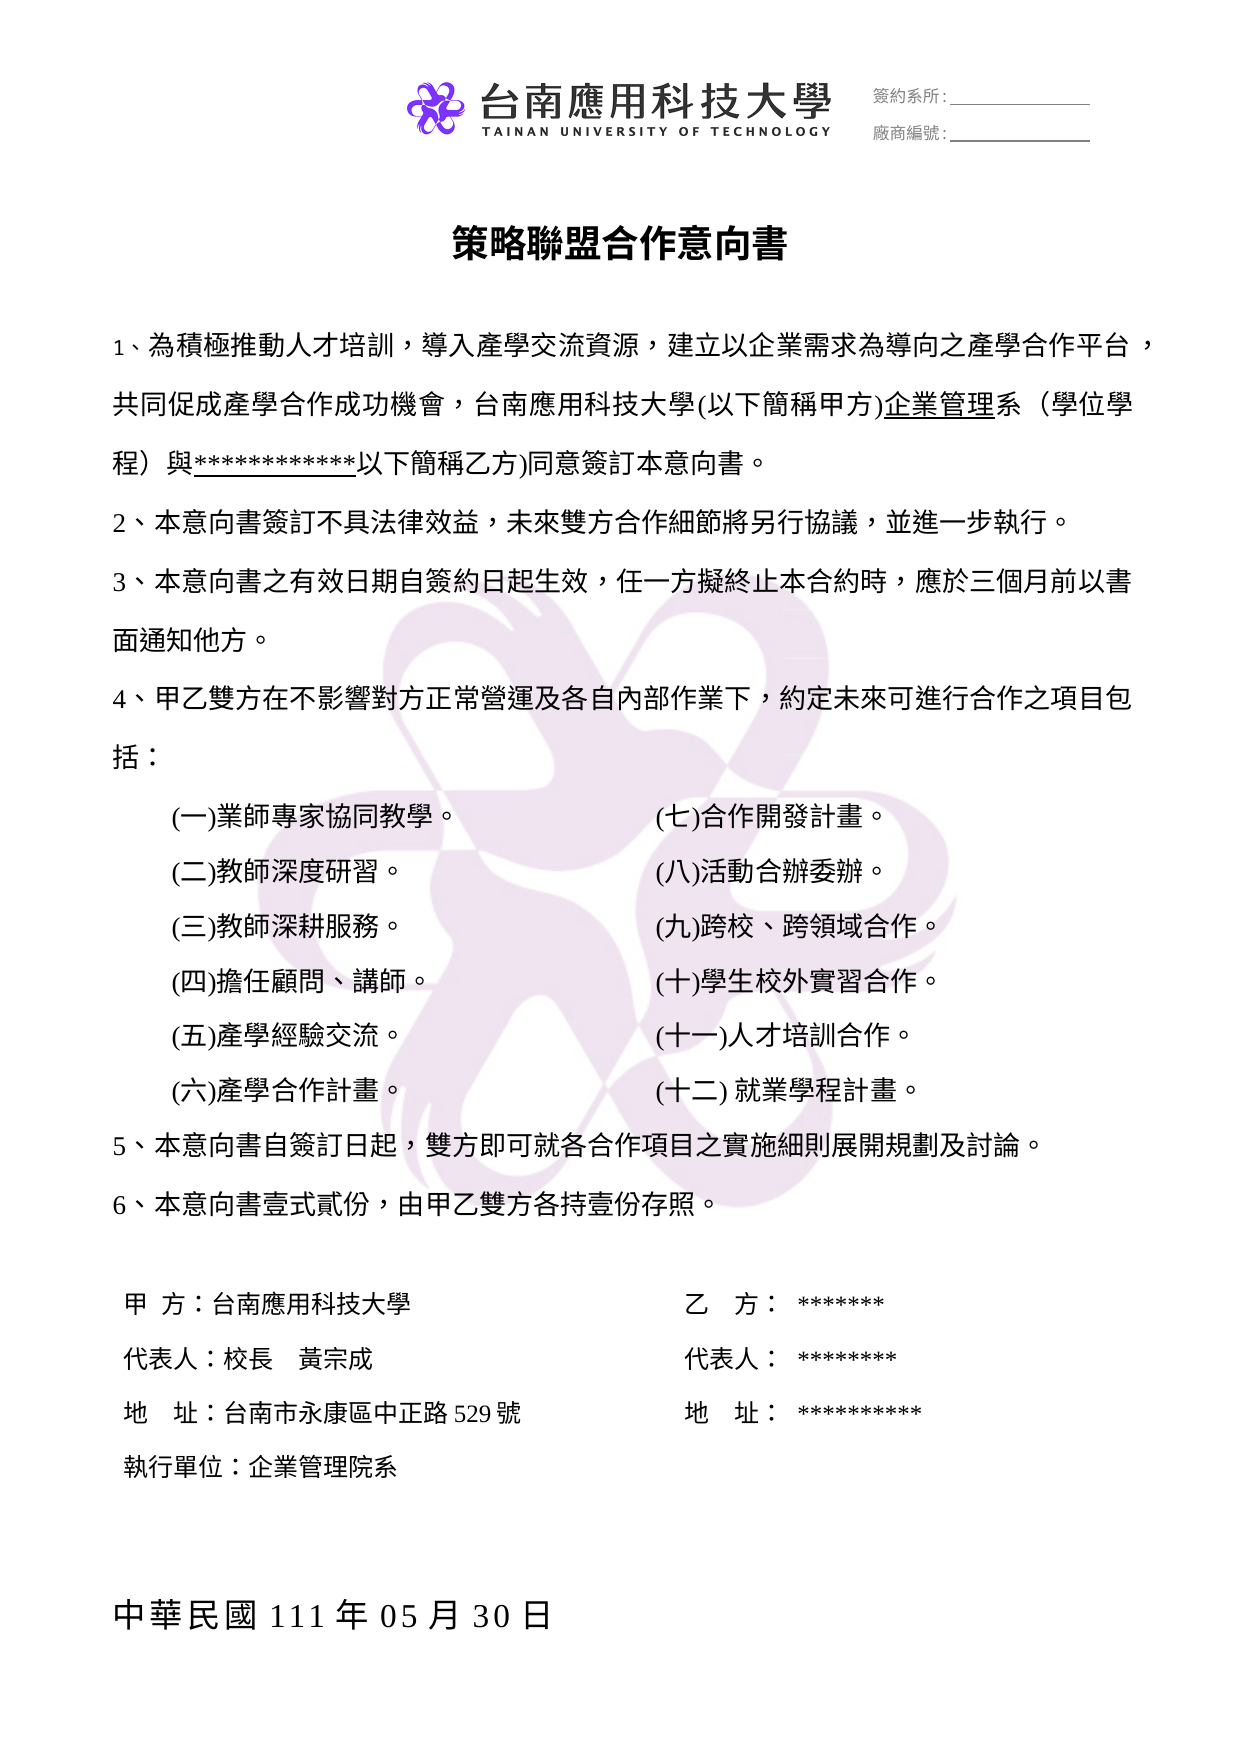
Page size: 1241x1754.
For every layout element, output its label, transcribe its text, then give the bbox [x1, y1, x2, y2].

table_header 乙 方： ******* 代表人： ******** 地 址： ********** [1128, 1285, 1222, 1498]
